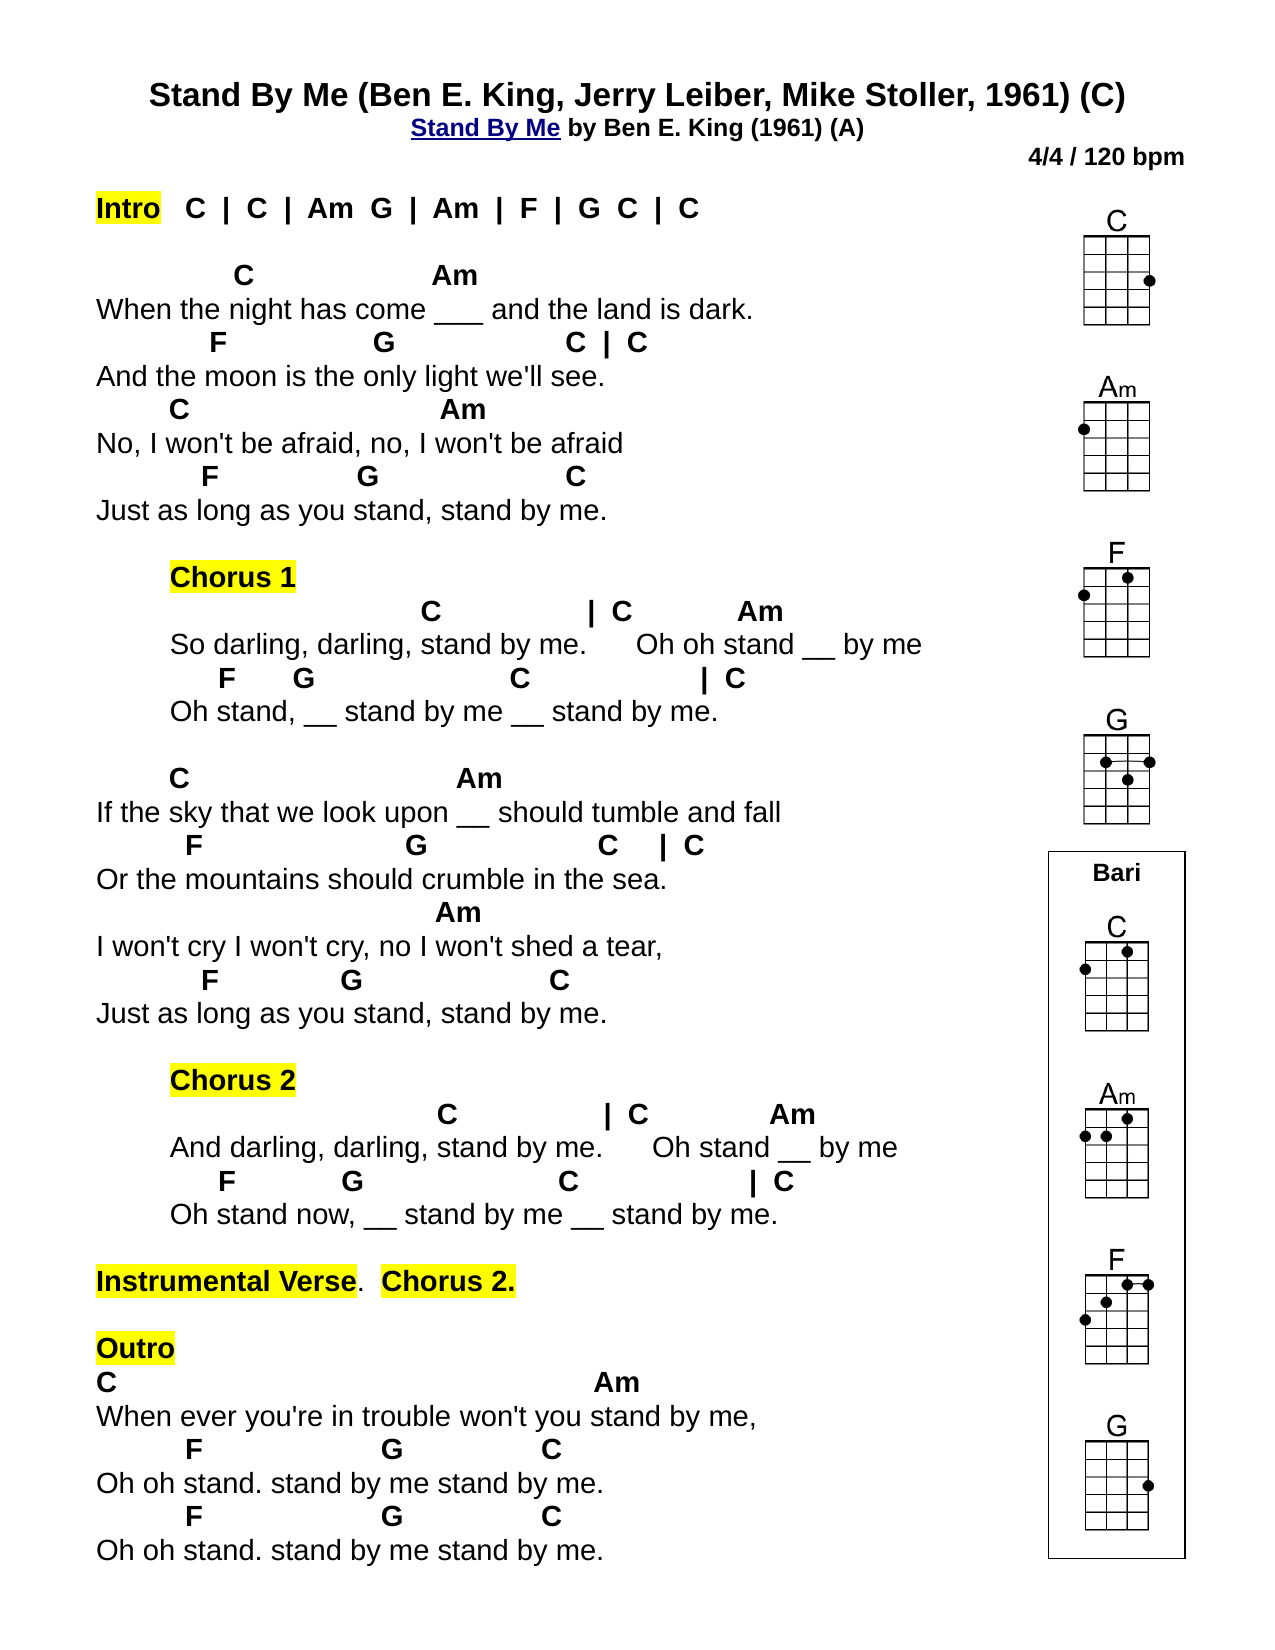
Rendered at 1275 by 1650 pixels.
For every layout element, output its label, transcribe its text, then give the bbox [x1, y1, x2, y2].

table_cell [1049, 1559, 1185, 1575]
table_cell [1049, 1391, 1184, 1557]
table_header [1049, 185, 1185, 352]
picture [1066, 523, 1167, 674]
picture [1066, 357, 1167, 508]
table_cell [1049, 352, 1185, 518]
table_cell Bari [1049, 852, 1184, 892]
table_cell [1049, 1058, 1184, 1225]
picture [1066, 690, 1167, 841]
picture [1068, 897, 1165, 1048]
table_cell [1049, 518, 1185, 684]
table_header Intro C | C | Am G | Am | F | G C | C C Am When the night has come ___ and the land is dark. F G C | C And the moon is the only light we'll see. C Am No, I won't be afraid, no, I won't be afraid F G C Just as long as you stand, stand by me. Chorus 1 C | C Am So darling, darling, stand by me. Oh oh stand __ by me F G C | C Oh stand, __ stand by me __ stand by me. C Am If the sky that we look upon __ should tumble and fall F G C | C Or the mountains should crumble in the sea. Am I won't cry I won't cry, no I won't shed a tear, F G C Just as long as you stand, stand by me. Chorus 2 C | C Am And darling, darling, stand by me. Oh stand __ by me F G C | C Oh stand now, __ stand by me __ stand by me. Instrumental Verse. Chorus 2. Outro C Am When ever you're in trouble won't you stand by me, F G C Oh oh stand. stand by me stand by me. F G C Oh oh stand. stand by me stand by me. [90, 185, 1048, 1575]
text 4/4 / 120 bpm [90, 142, 1185, 171]
table_cell [1049, 892, 1184, 1058]
table_cell [1049, 684, 1185, 851]
picture [1066, 191, 1167, 342]
picture [1068, 1396, 1165, 1547]
picture [1068, 1230, 1165, 1381]
text Stand By Me by Ben E. King (1961) (A) [90, 113, 1185, 142]
text Stand By Me (Ben E. King, Jerry Leiber, Mike Stoller, 1961) (C) [90, 75, 1185, 113]
table_cell [1049, 1225, 1184, 1391]
picture [1068, 1064, 1165, 1215]
